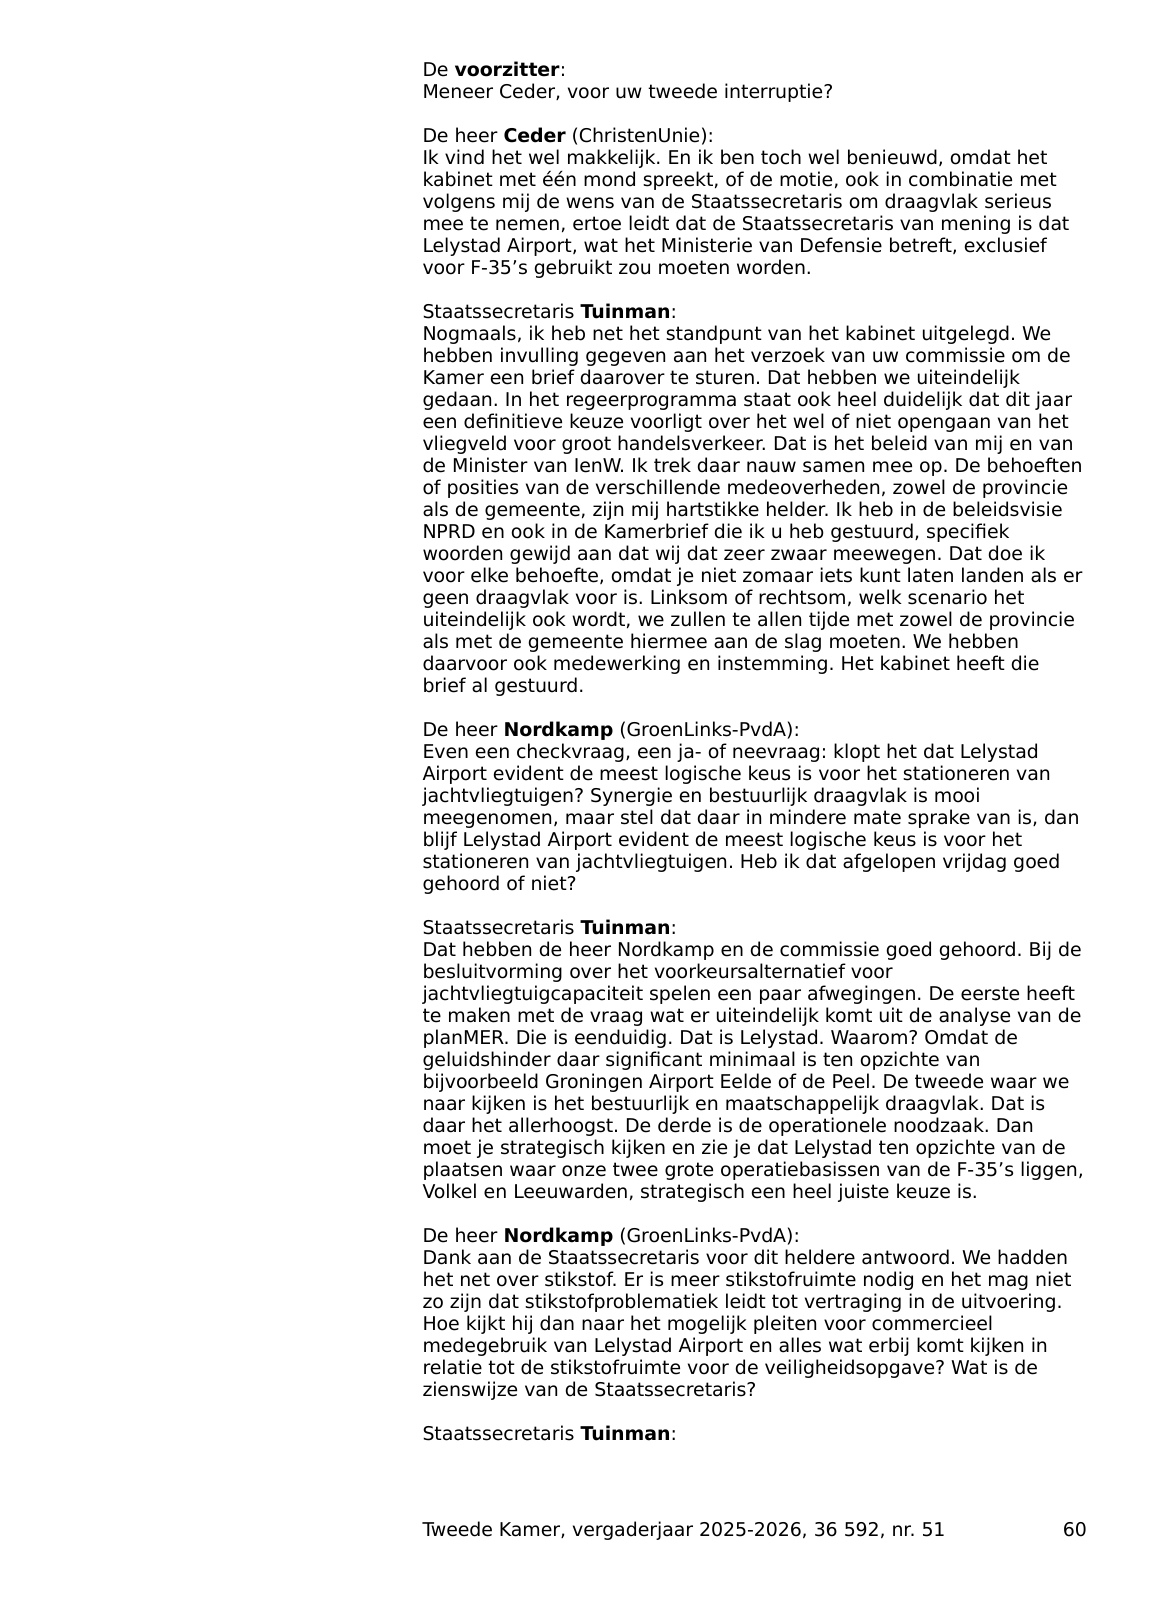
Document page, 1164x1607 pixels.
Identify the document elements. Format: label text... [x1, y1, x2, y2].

text De heer Nordkamp (GroenLinks-PvdA): [422, 719, 1087, 741]
text Staatssecretaris Tuinman: [422, 301, 1087, 323]
text Staatssecretaris Tuinman: [422, 1423, 1087, 1445]
text Dat hebben de heer Nordkamp en de commissie goed gehoord. Bij de besluitvorming over het voorkeursalternatief voor jachtvliegtuigcapaciteit spelen een paar afwegingen. De eerste heeft te maken met de vraag wat er uiteindelijk komt uit de analyse van de planMER. Die is eenduidig. Dat is Lelystad. Waarom? Omdat de geluidshinder daar significant minimaal is ten opzichte van bijvoorbeeld Groningen Airport Eelde of de Peel. De tweede waar we naar kijken is het bestuurlijk en maatschappelijk draagvlak. Dat is daar het allerhoogst. De derde is de operationele noodzaak. Dan moet je strategisch kijken en zie je dat Lelystad ten opzichte van de plaatsen waar onze twee grote operatiebasissen van de F-35’s liggen, Volkel en Leeuwarden, strategisch een heel juiste keuze is. [422, 939, 1087, 1203]
text Even een checkvraag, een ja- of neevraag: klopt het dat Lelystad Airport evident de meest logische keus is voor het stationeren van jachtvliegtuigen? Synergie en bestuurlijk draagvlak is mooi meegenomen, maar stel dat daar in mindere mate sprake van is, dan blijf Lelystad Airport evident de meest logische keus is voor het stationeren van jachtvliegtuigen. Heb ik dat afgelopen vrijdag goed gehoord of niet? [422, 741, 1087, 895]
text Dank aan de Staatssecretaris voor dit heldere antwoord. We hadden het net over stikstof. Er is meer stikstofruimte nodig en het mag niet zo zijn dat stikstofproblematiek leidt tot vertraging in de uitvoering. Hoe kijkt hij dan naar het mogelijk pleiten voor commercieel medegebruik van Lelystad Airport en alles wat erbij komt kijken in relatie tot de stikstofruimte voor de veiligheidsopgave? Wat is de zienswijze van de Staatssecretaris? [422, 1247, 1087, 1401]
text De voorzitter: [422, 59, 1087, 81]
text De heer Nordkamp (GroenLinks-PvdA): [422, 1225, 1087, 1247]
text De heer Ceder (ChristenUnie): [422, 125, 1087, 147]
text Ik vind het wel makkelijk. En ik ben toch wel benieuwd, omdat het kabinet met één mond spreekt, of de motie, ook in combinatie met volgens mij de wens van de Staatssecretaris om draagvlak serieus mee te nemen, ertoe leidt dat de Staatssecretaris van mening is dat Lelystad Airport, wat het Ministerie van Defensie betreft, exclusief voor F-35’s gebruikt zou moeten worden. [422, 147, 1087, 279]
text Nogmaals, ik heb net het standpunt van het kabinet uitgelegd. We hebben invulling gegeven aan het verzoek van uw commissie om de Kamer een brief daarover te sturen. Dat hebben we uiteindelijk gedaan. In het regeerprogramma staat ook heel duidelijk dat dit jaar een definitieve keuze voorligt over het wel of niet opengaan van het vliegveld voor groot handelsverkeer. Dat is het beleid van mij en van de Minister van IenW. Ik trek daar nauw samen mee op. De behoeften of posities van de verschillende medeoverheden, zowel de provincie als de gemeente, zijn mij hartstikke helder. Ik heb in de beleidsvisie NPRD en ook in de Kamerbrief die ik u heb gestuurd, specifiek woorden gewijd aan dat wij dat zeer zwaar meewegen. Dat doe ik voor elke behoefte, omdat je niet zomaar iets kunt laten landen als er geen draagvlak voor is. Linksom of rechtsom, welk scenario het uiteindelijk ook wordt, we zullen te allen tijde met zowel de provincie als met de gemeente hiermee aan de slag moeten. We hebben daarvoor ook medewerking en instemming. Het kabinet heeft die brief al gestuurd. [422, 323, 1087, 697]
text Meneer Ceder, voor uw tweede interruptie? [422, 81, 1087, 103]
text Staatssecretaris Tuinman: [422, 917, 1087, 939]
